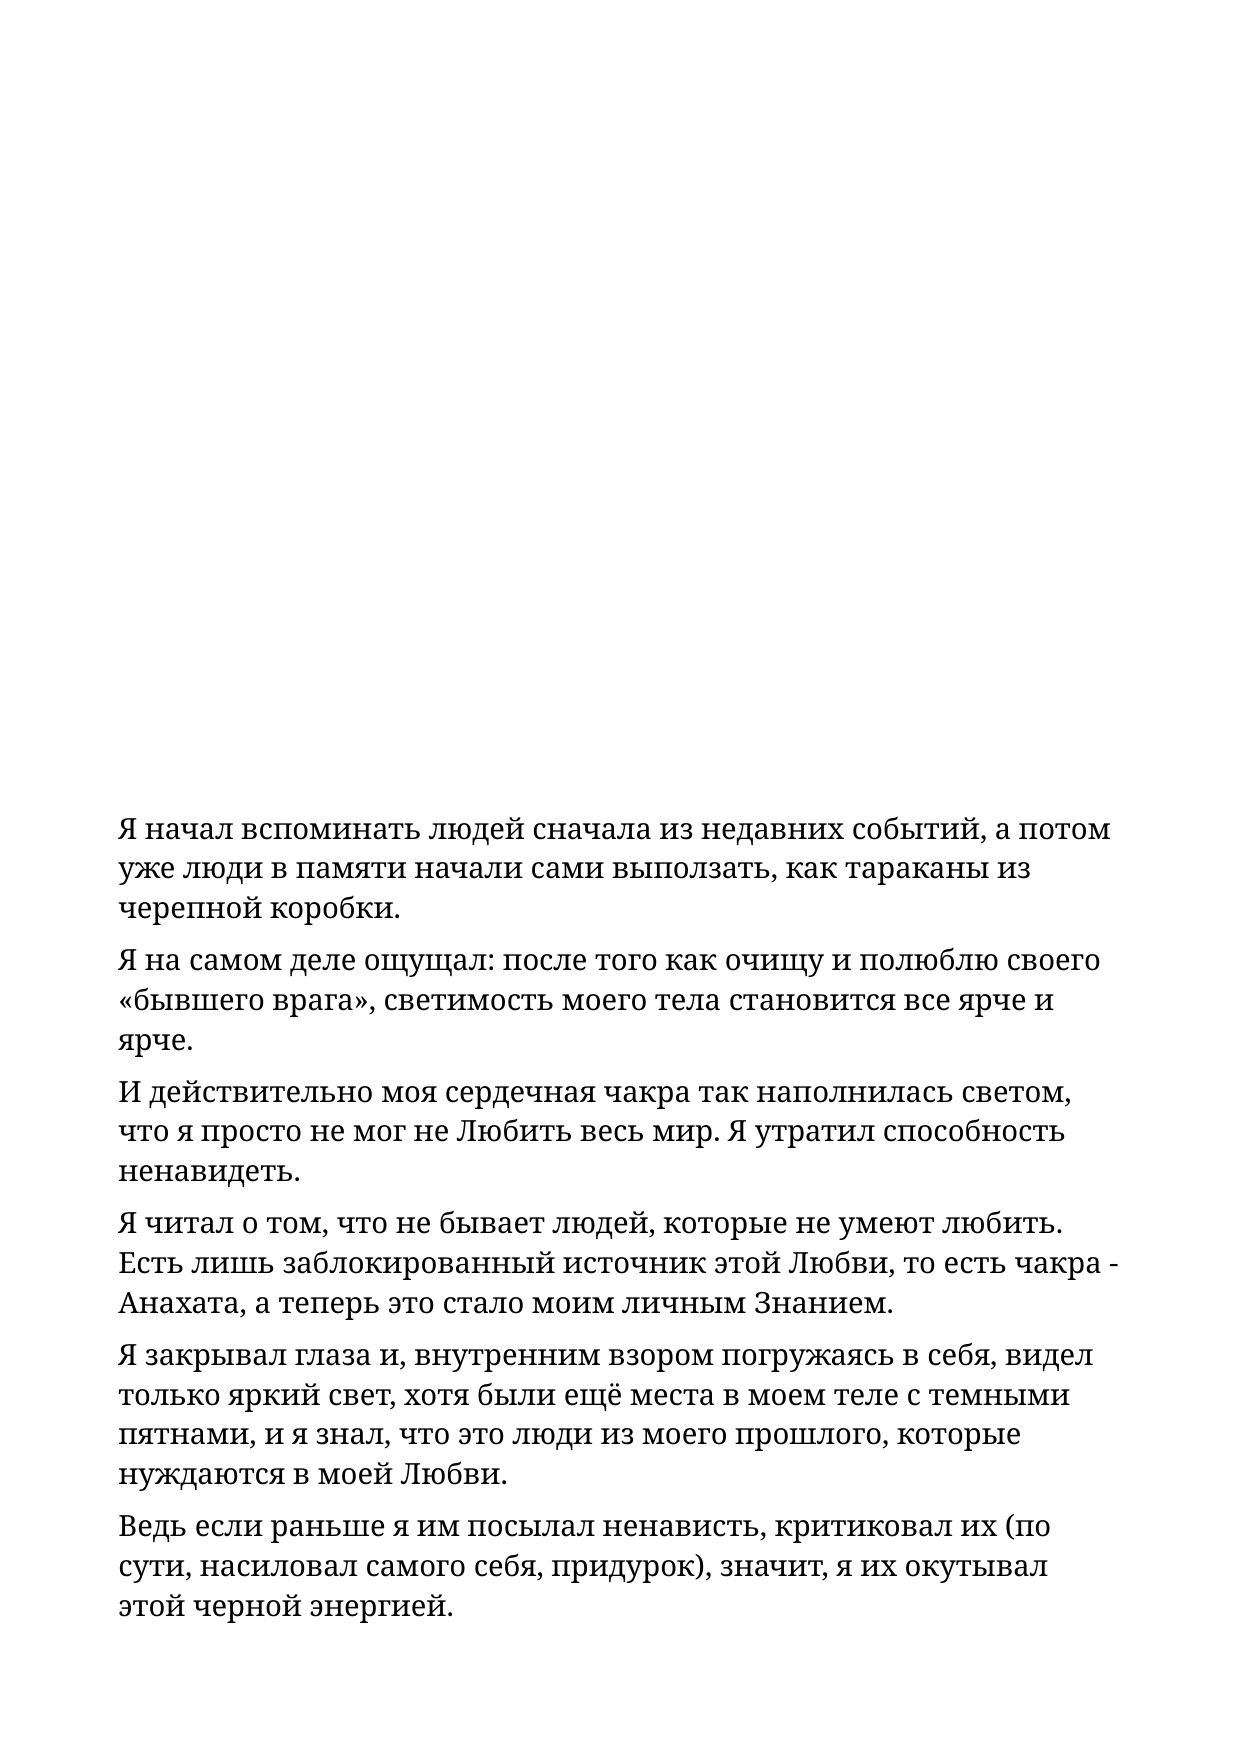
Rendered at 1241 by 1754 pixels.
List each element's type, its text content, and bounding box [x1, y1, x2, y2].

text Я читал о том, что не бывает людей, которые не умеют любить. Есть лишь заблокированный источник этой Любви, то есть чакра -Анахата, а теперь это стало моим личным Знанием. [118, 1203, 1122, 1322]
text Я начал вспоминать людей сначала из недавних событий, а потом уже люди в памяти начали сами выползать, как тараканы из черепной коробки. [118, 808, 1122, 927]
text И действительно моя сердечная чакра так наполнилась светом, что я просто не мог не Любить весь мир. Я утратил способность ненавидеть. [118, 1071, 1122, 1190]
text Я на самом деле ощущал: после того как очищу и полюблю своего «бывшего врага», светимость моего тела становится все ярче и ярче. [118, 939, 1122, 1058]
text Ведь если раньше я им посылал ненависть, критиковал их (по сути, насиловал самого себя, придурок), значит, я их окутывал этой черной энергией. [118, 1505, 1122, 1624]
text Я закрывал глаза и, внутренним взором погружаясь в себя, видел только яркий свет, хотя были ещё места в моем теле с темными пятнами, и я знал, что это люди из моего прошлого, которые нуждаются в моей Любви. [118, 1334, 1122, 1493]
